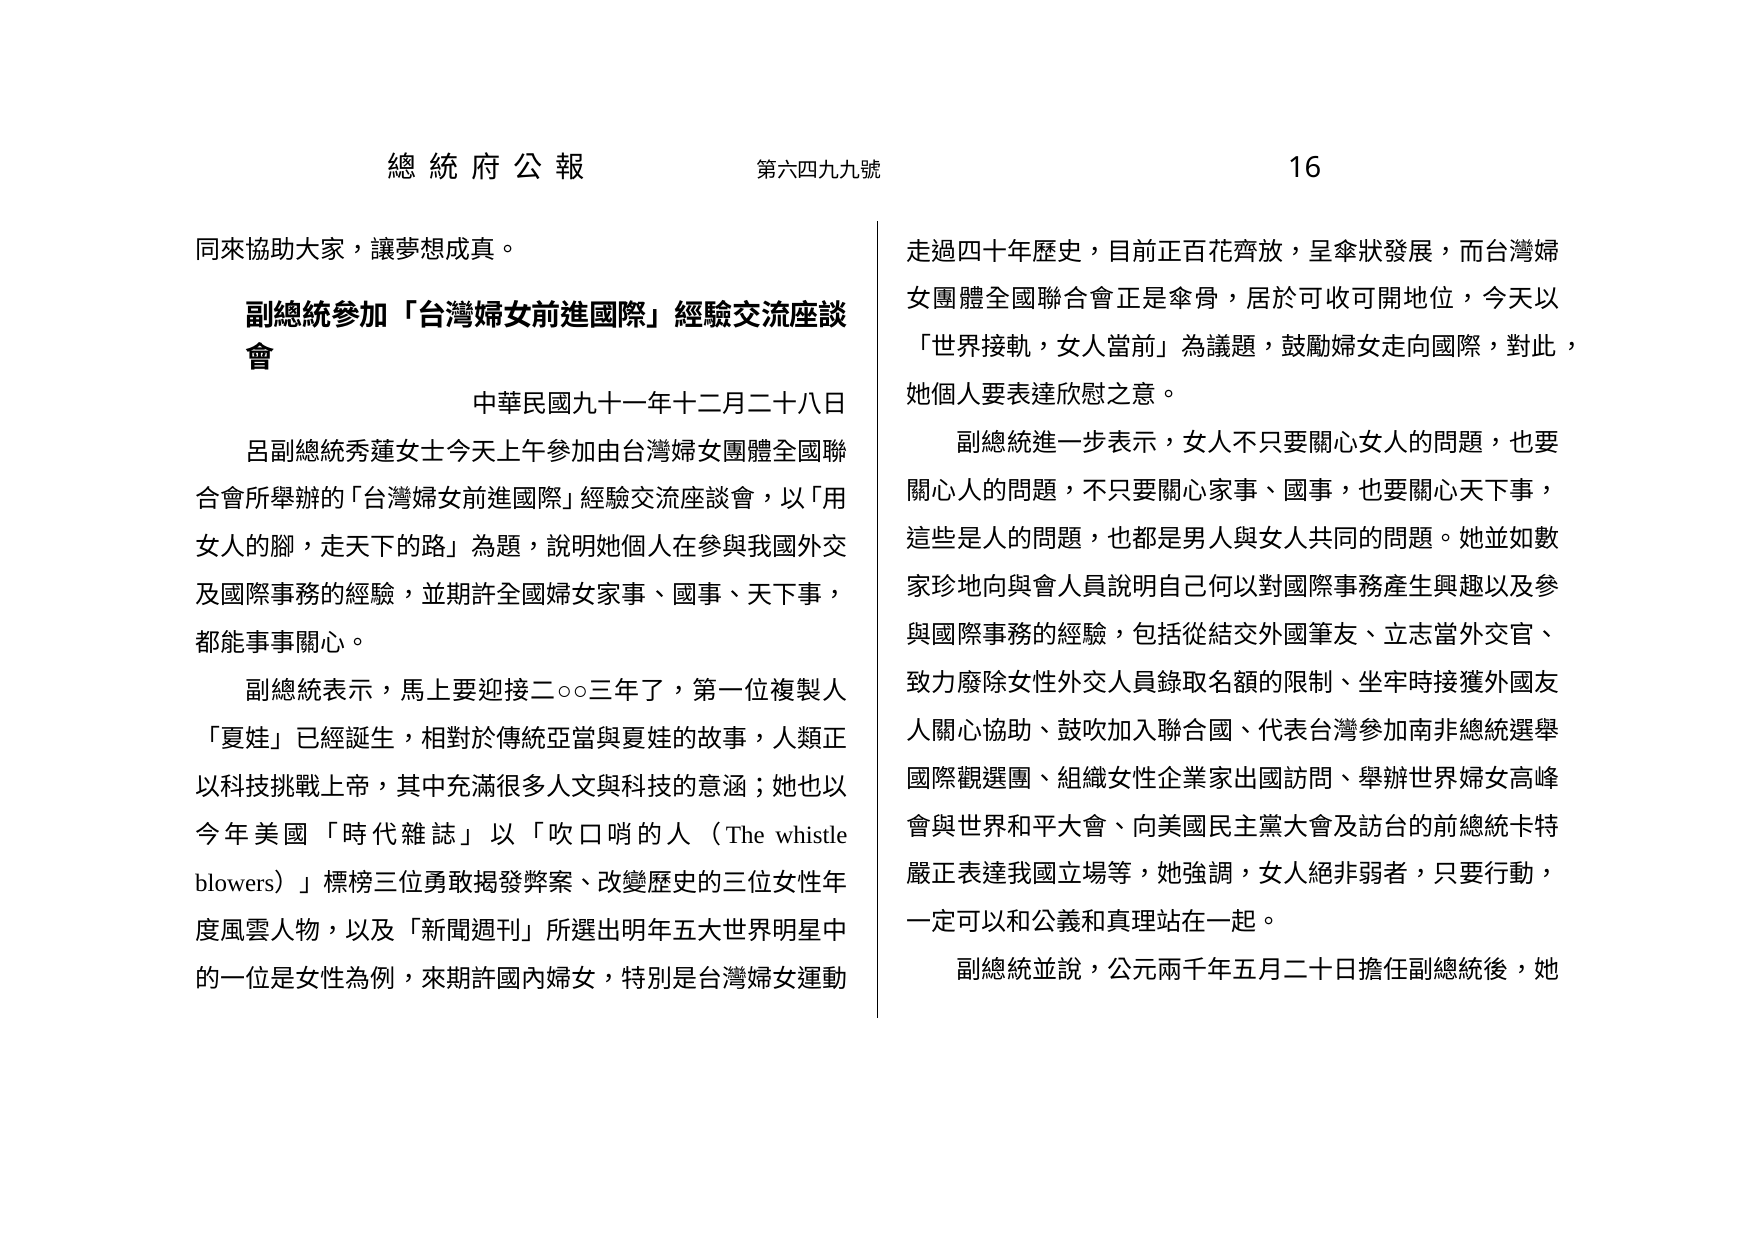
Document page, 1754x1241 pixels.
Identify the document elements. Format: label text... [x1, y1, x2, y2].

text 副總統表示，馬上要迎接二○○三年了，第一位複製人「夏娃」已經誕生，相對於傳統亞當與夏娃的故事，人類正以科技挑戰上帝，其中充滿很多人文與科技的意涵；她也以今年美國「時代雜誌」以「吹口哨的人（The whistle blowers）」標榜三位勇敢揭發弊案、改變歷史的三位女性年度風雲人物，以及「新聞週刊」所選出明年五大世界明星中的一位是女性為例，來期許國內婦女，特別是台灣婦女運動走過四十年歷史，目前正百花齊放，呈傘狀發展，而台灣婦女團體全國聯合會正是傘骨，居於可收可開地位，今天以「世界接軌，女人當前」為議題，鼓勵婦女走向國際，對此，她個人要表達欣慰之意。 [907, 222, 1559, 413]
text 副總統進一步表示，女人不只要關心女人的問題，也要關心人的問題，不只要關心家事、國事，也要關心天下事，這些是人的問題，也都是男人與女人共同的問題。她並如數家珍地向與會人員說明自己何以對國際事務產生興趣以及參與國際事務的經驗，包括從結交外國筆友、立志當外交官、致力廢除女性外交人員錄取名額的限制、坐牢時接獲外國友人關心協助、鼓吹加入聯合國、代表台灣參加南非總統選舉國際觀選團、組織女性企業家出國訪問、舉辦世界婦女高峰會與世界和平大會、向美國民主黨大會及訪台的前總統卡特嚴正表達我國立場等，她強調，女人絕非弱者，只要行動，一定可以和公義和真理站在一起。 [907, 413, 1559, 940]
text 副總統並說，公元兩千年五月二十日擔任副總統後，她 [907, 940, 1559, 988]
text 副總統表示，馬上要迎接二○○三年了，第一位複製人「夏娃」已經誕生，相對於傳統亞當與夏娃的故事，人類正以科技挑戰上帝，其中充滿很多人文與科技的意涵；她也以今年美國「時代雜誌」以「吹口哨的人（The whistle blowers）」標榜三位勇敢揭發弊案、改變歷史的三位女性年度風雲人物，以及「新聞週刊」所選出明年五大世界明星中的一位是女性為例，來期許國內婦女，特別是台灣婦女運動走過四十年歷史，目前正百花齊放，呈傘狀發展，而台灣婦女團體全國聯合會正是傘骨，居於可收可開地位，今天以「世界接軌，女人當前」為議題，鼓勵婦女走向國際，對此，她個人要表達欣慰之意。 [195, 661, 847, 997]
text 副總統參加「台灣婦女前進國際」經驗交流座談會 [245, 292, 847, 376]
text 同來協助大家，讓夢想成真。 [195, 222, 847, 267]
text 中華民國九十一年十二月二十八日 [195, 376, 847, 422]
text 呂副總統秀蓮女士今天上午參加由台灣婦女團體全國聯合會所舉辦的「台灣婦女前進國際」經驗交流座談會，以「用女人的腳，走天下的路」為題，說明她個人在參與我國外交及國際事務的經驗，並期許全國婦女家事、國事、天下事，都能事事關心。 [195, 422, 847, 661]
